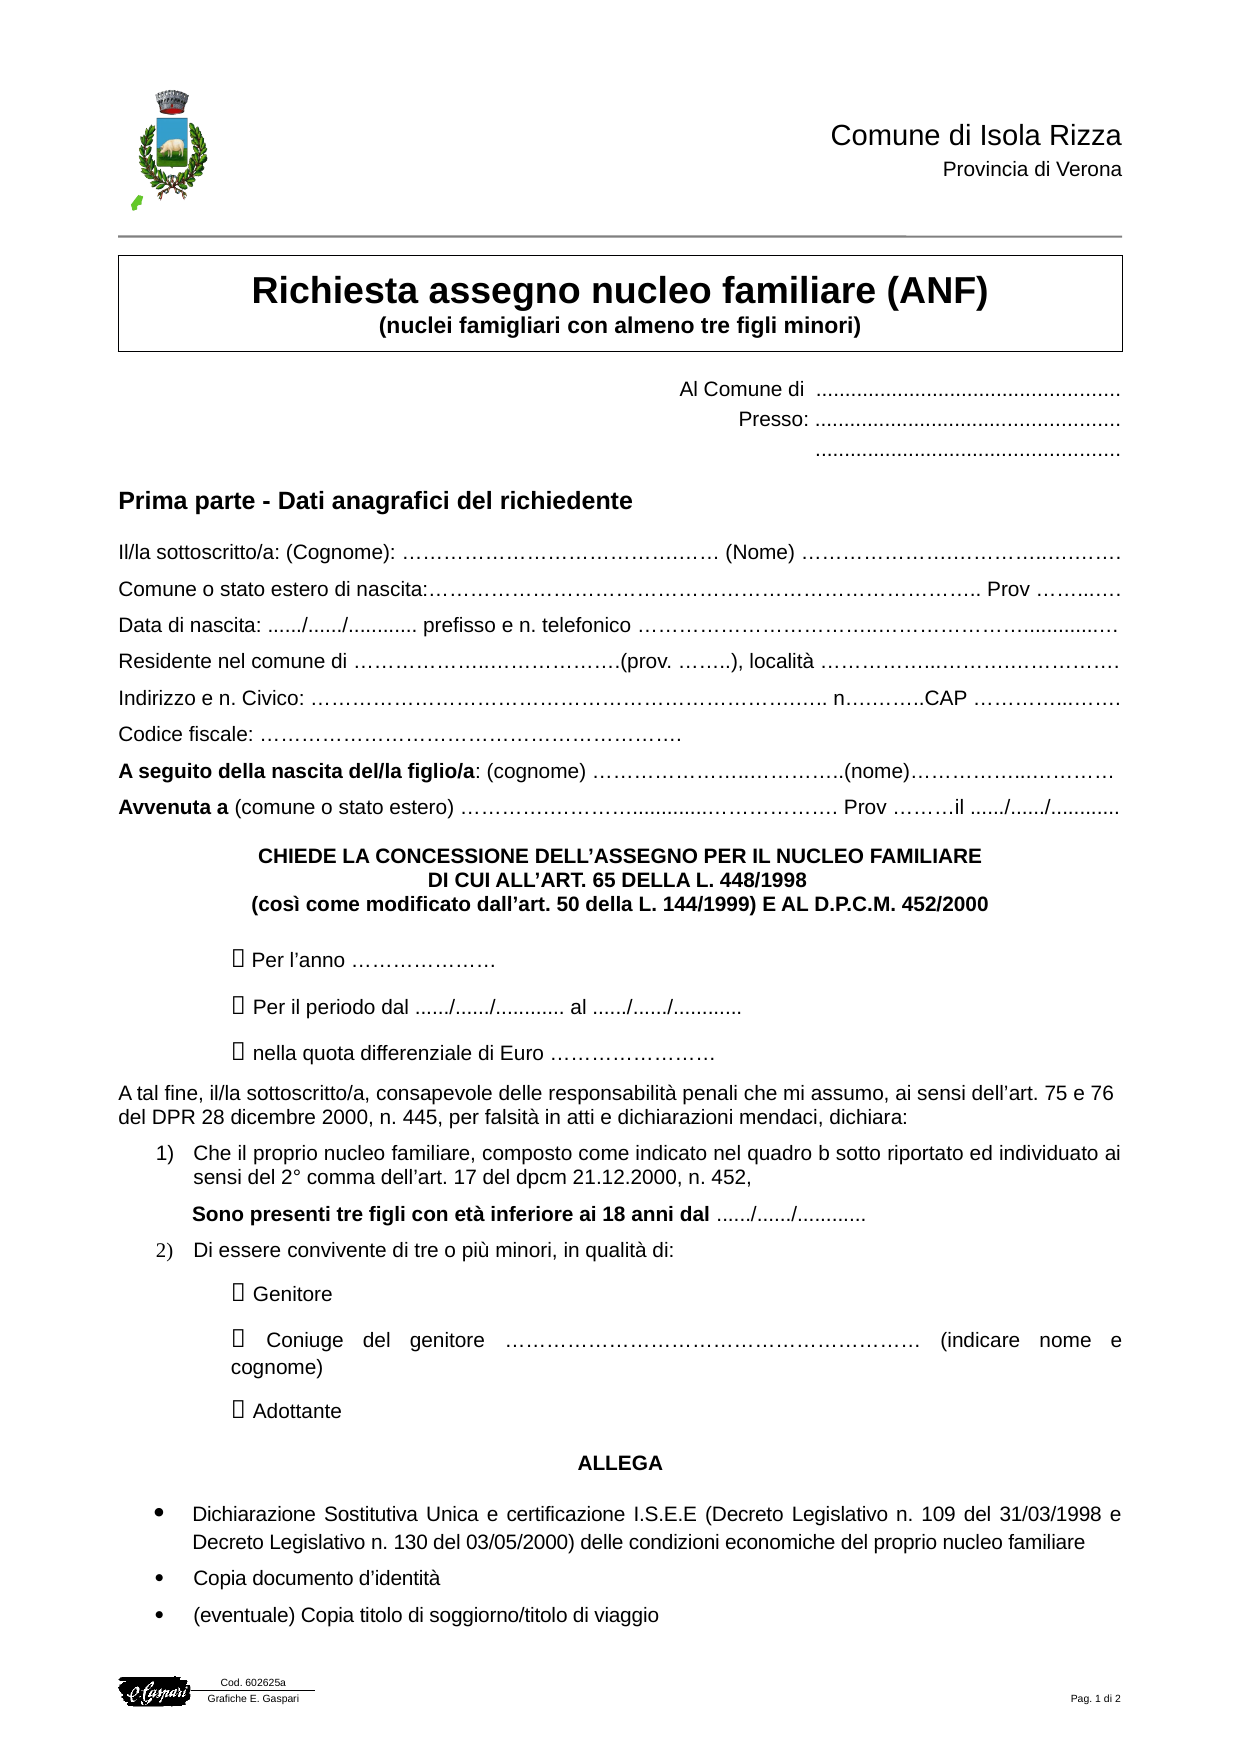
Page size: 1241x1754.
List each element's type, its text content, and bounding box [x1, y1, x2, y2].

text Presso: [738, 407, 1122, 431]
text Il/la sottoscritto/a: (Cognome): ………………………………….…… (Nome) ………………….…………..….……. [118, 540, 1122, 564]
text  Per il periodo dal ....../....../............ al ....../....../............ [231, 987, 1122, 1022]
text  Per l’anno ………………… [231, 941, 1122, 975]
text Codice fiscale: ……………………………………………………. [118, 722, 1122, 746]
list Di essere convivente di tre o più minori, in qualità di: [156, 1238, 1122, 1262]
text Prima parte - Dati anagrafici del richiedente [118, 486, 1122, 515]
list Dichiarazione Sostitutiva Unica e certificazione I.S.E.E (Decreto Legislativo n. 109 del 31/03/1998 e Decreto Legislativo n. 130 del 03/05/2000) delle condizioni economiche del proprio nucleo familiare [154, 1502, 1122, 1553]
list Copia documento d’identità [156, 1566, 1122, 1590]
text ALLEGA [118, 1451, 1122, 1475]
text Comune o stato estero di nascita:…………………………………………………………………….. Prov ……...…. [118, 576, 1122, 600]
list (eventuale) Copia titolo di soggiorno/titolo di viaggio [156, 1603, 1122, 1627]
text Residente nel comune di ………………..……………….(prov. ……..), località ……………...……….……………. [118, 649, 1122, 673]
text  Genitore [231, 1274, 1122, 1309]
text Al Comune di [679, 377, 1122, 401]
text (così come modificato dall’art. 50 della L. 144/1999) E AL D.P.C.M. 452/2000 [118, 892, 1122, 916]
text Comune di Isola Rizza [224, 118, 1122, 152]
table_header Richiesta assegno nucleo familiare (ANF) (nuclei famigliari con almeno tre figli minori) [119, 256, 1122, 351]
text  nella quota differenziale di Euro …………………… [231, 1034, 1122, 1068]
text A seguito della nascita del/la figlio/a: (cognome) …………………..…………..(nome)……………...………… [118, 759, 1122, 783]
text  Coniuge del genitore …………………………………………………… (indicare nome e cognome) [231, 1321, 1122, 1379]
text A tal fine, il/la sottoscritto/a, consapevole delle responsabilità penali che mi assumo, ai sensi dell’art. 75 e 76 del DPR 28 dicembre 2000, n. 445, per falsità in atti e dichiarazioni mendaci, dichiara: [118, 1081, 1122, 1128]
picture [122, 87, 224, 219]
subtitle CHIEDE LA CONCESSIONE DELL’ASSEGNO PER IL NUCLEO FAMILIARE [118, 844, 1122, 868]
list Che il proprio nucleo familiare, composto come indicato nel quadro b sotto riportato ed individuato ai sensi del 2° comma dell’art. 17 del dpcm 21.12.2000, n. 452, [156, 1141, 1122, 1189]
text Provincia di Verona [224, 157, 1122, 181]
text Sono presenti tre figli con età inferiore ai 18 anni dal ....../....../............ [192, 1201, 1122, 1225]
text DI CUI ALL’ART. 65 DELLA L. 448/1998 [118, 868, 1122, 892]
text Indirizzo e n. Civico: …………………………………………………………….….. n….……..CAP …………...……. [118, 686, 1122, 710]
text Avvenuta a (comune o stato estero) ………….………….............………………. Prov ………il ....../....../............ [118, 795, 1122, 819]
picture [117, 1675, 191, 1707]
text  Adottante [231, 1392, 1122, 1426]
text Data di nascita: ....../....../............ prefisso e n. telefonico ……………………………..………………….............… [118, 613, 1122, 637]
